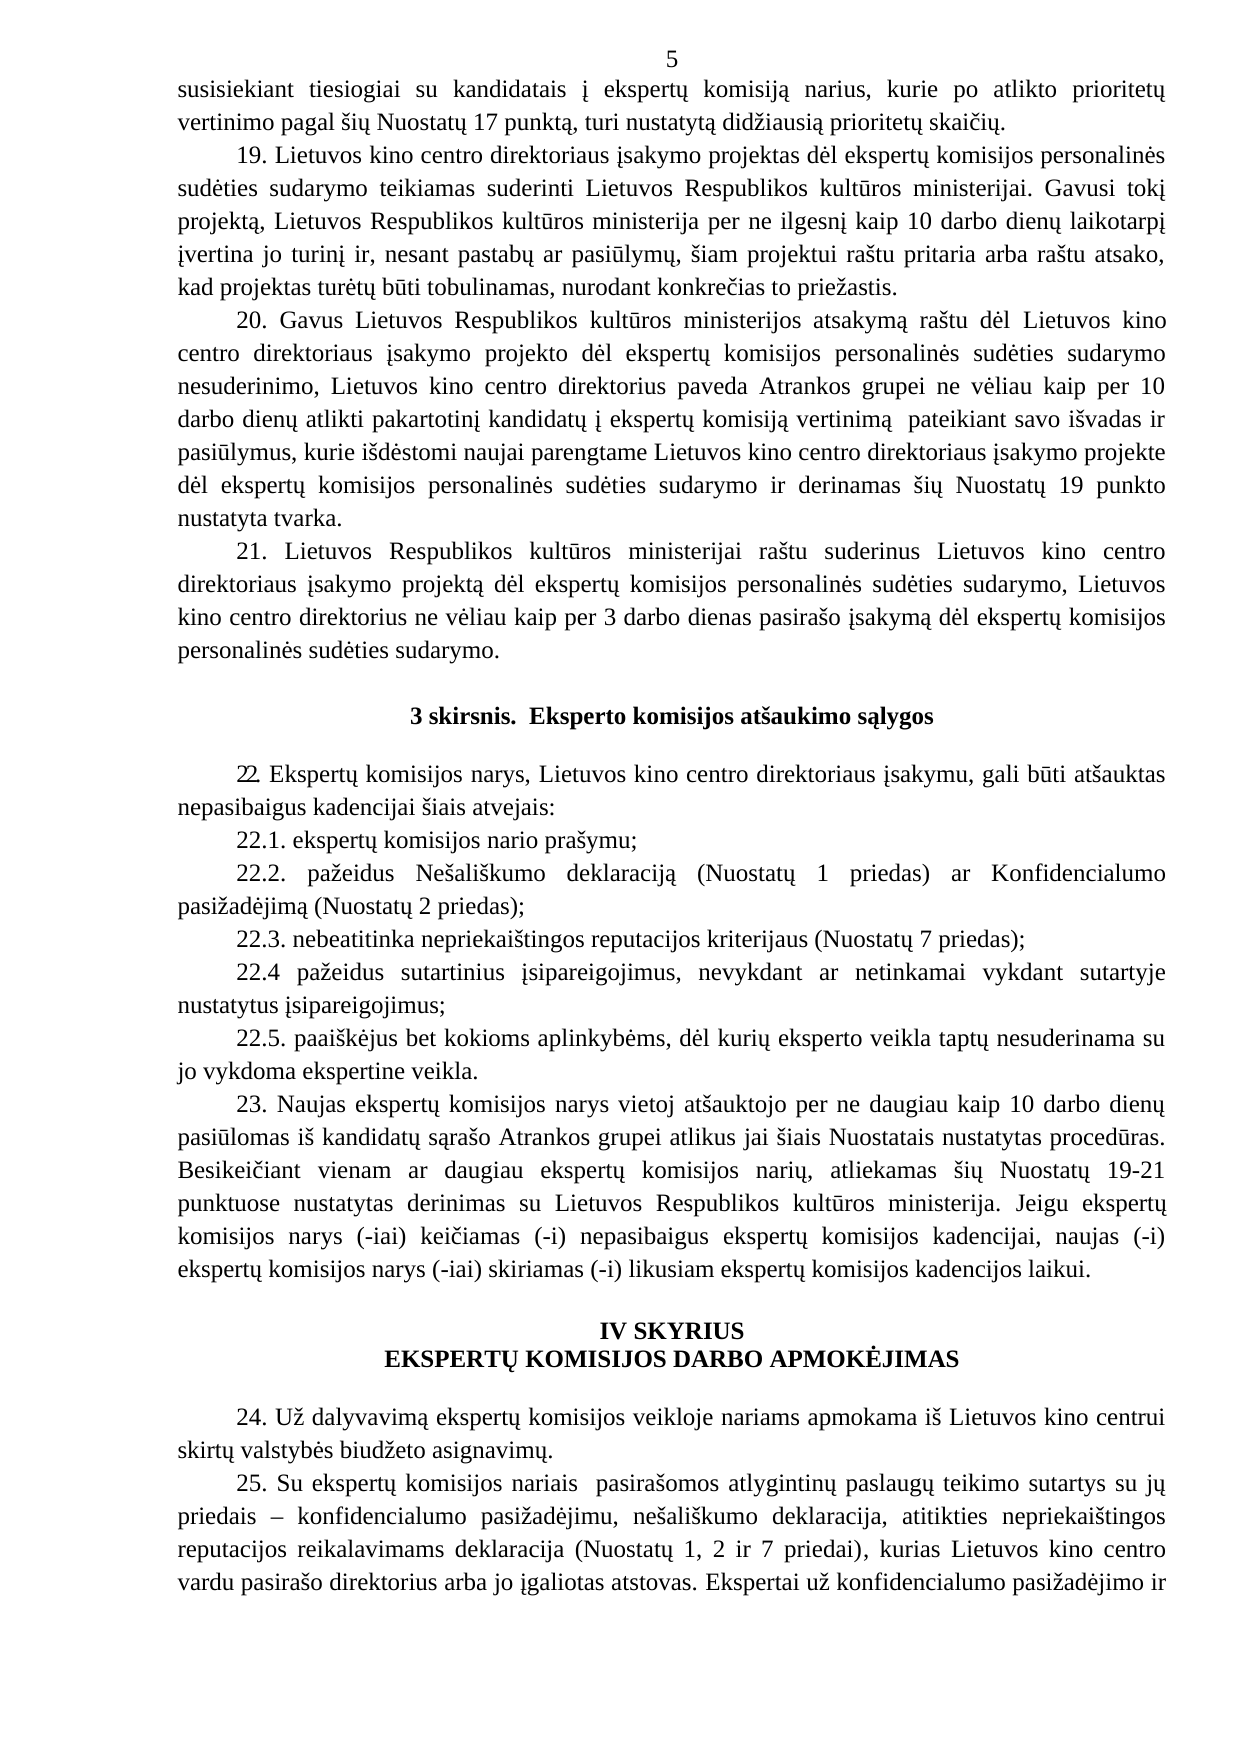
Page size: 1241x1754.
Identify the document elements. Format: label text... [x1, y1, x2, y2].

text 23. Naujas ekspertų komisijos narys vietoj atšauktojo per ne daugiau kaip 10 darbo dienų pasiūlomas iš kandidatų sąrašo Atrankos grupei atlikus jai šiais Nuostatais nustatytas procedūras. Besikeičiant vienam ar daugiau ekspertų komisijos narių, atliekamas šių Nuostatų 19-21 punktuose nustatytas derinimas su Lietuvos Respublikos kultūros ministerija. Jeigu ekspertų komisijos narys (-iai) keičiamas (-i) nepasibaigus ekspertų komisijos kadencijai, naujas (-i) ekspertų komisijos narys (-iai) skiriamas (-i) likusiam ekspertų komisijos kadencijos laikui. [177, 1089, 1167, 1283]
text 20. Gavus Lietuvos Respublikos kultūros ministerijos atsakymą raštu dėl Lietuvos kino centro direktoriaus įsakymo projekto dėl ekspertų komisijos personalinės sudėties sudarymo nesuderinimo, Lietuvos kino centro direktorius paveda Atrankos grupei ne vėliau kaip per 10 darbo dienų atlikti pakartotinį kandidatų į ekspertų komisiją vertinimą pateikiant savo išvadas ir pasiūlymus, kurie išdėstomi naujai parengtame Lietuvos kino centro direktoriaus įsakymo projekte dėl ekspertų komisijos personalinės sudėties sudarymo ir derinamas šių Nuostatų 19 punkto nustatyta tvarka. [177, 305, 1167, 532]
text 24. Už dalyvavimą ekspertų komisijos veikloje nariams apmokama iš Lietuvos kino centrui skirtų valstybės biudžeto asignavimų. [177, 1402, 1167, 1464]
text 22.2. pažeidus Nešališkumo deklaraciją (Nuostatų 1 priedas) ar Konfidencialumo pasižadėjimą (Nuostatų 2 priedas); [177, 858, 1167, 919]
text 3 skirsnis. Eksperto komisijos atšaukimo sąlygos [177, 701, 1167, 730]
text 22. Ekspertų komisijos narys, Lietuvos kino centro direktoriaus įsakymu, gali būti atšauktas nepasibaigus kadencijai šiais atvejais: [177, 759, 1167, 821]
text IV SKYRIUS [177, 1316, 1167, 1344]
text EKSPERTŲ KOMISIJOS DARBO APMOKĖJIMAS [177, 1344, 1167, 1373]
text 22.1. ekspertų komisijos nario prašymu; [177, 825, 1167, 853]
text 22.4 pažeidus sutartinius įsipareigojimus, nevykdant ar netinkamai vykdant sutartyje nustatytus įsipareigojimus; [177, 957, 1167, 1019]
text 19. Lietuvos kino centro direktoriaus įsakymo projektas dėl ekspertų komisijos personalinės sudėties sudarymo teikiamas suderinti Lietuvos Respublikos kultūros ministerijai. Gavusi tokį projektą, Lietuvos Respublikos kultūros ministerija per ne ilgesnį kaip 10 darbo dienų laikotarpį įvertina jo turinį ir, nesant pastabų ar pasiūlymų, šiam projektui raštu pritaria arba raštu atsako, kad projektas turėtų būti tobulinamas, nurodant konkrečias to priežastis. [177, 140, 1167, 301]
text 22.3. nebeatitinka nepriekaištingos reputacijos kriterijaus (Nuostatų 7 priedas); [177, 924, 1167, 953]
text susisiekiant tiesiogiai su kandidatais į ekspertų komisiją narius, kurie po atlikto prioritetų vertinimo pagal šių Nuostatų 17 punktą, turi nustatytą didžiausią prioritetų skaičių. [177, 74, 1167, 136]
text 22.5. paaiškėjus bet kokioms aplinkybėms, dėl kurių eksperto veikla taptų nesuderinama su jo vykdoma ekspertine veikla. [177, 1023, 1167, 1085]
text 25. Su ekspertų komisijos nariais pasirašomos atlygintinų paslaugų teikimo sutartys su jų priedais – konfidencialumo pasižadėjimu, nešališkumo deklaracija, atitikties nepriekaištingos reputacijos reikalavimams deklaracija (Nuostatų 1, 2 ir 7 priedai), kurias Lietuvos kino centro vardu pasirašo direktorius arba jo įgaliotas atstovas. Ekspertai už konfidencialumo pasižadėjimo ir [177, 1468, 1167, 1596]
text 21. Lietuvos Respublikos kultūros ministerijai raštu suderinus Lietuvos kino centro direktoriaus įsakymo projektą dėl ekspertų komisijos personalinės sudėties sudarymo, Lietuvos kino centro direktorius ne vėliau kaip per 3 darbo dienas pasirašo įsakymą dėl ekspertų komisijos personalinės sudėties sudarymo. [177, 536, 1167, 664]
